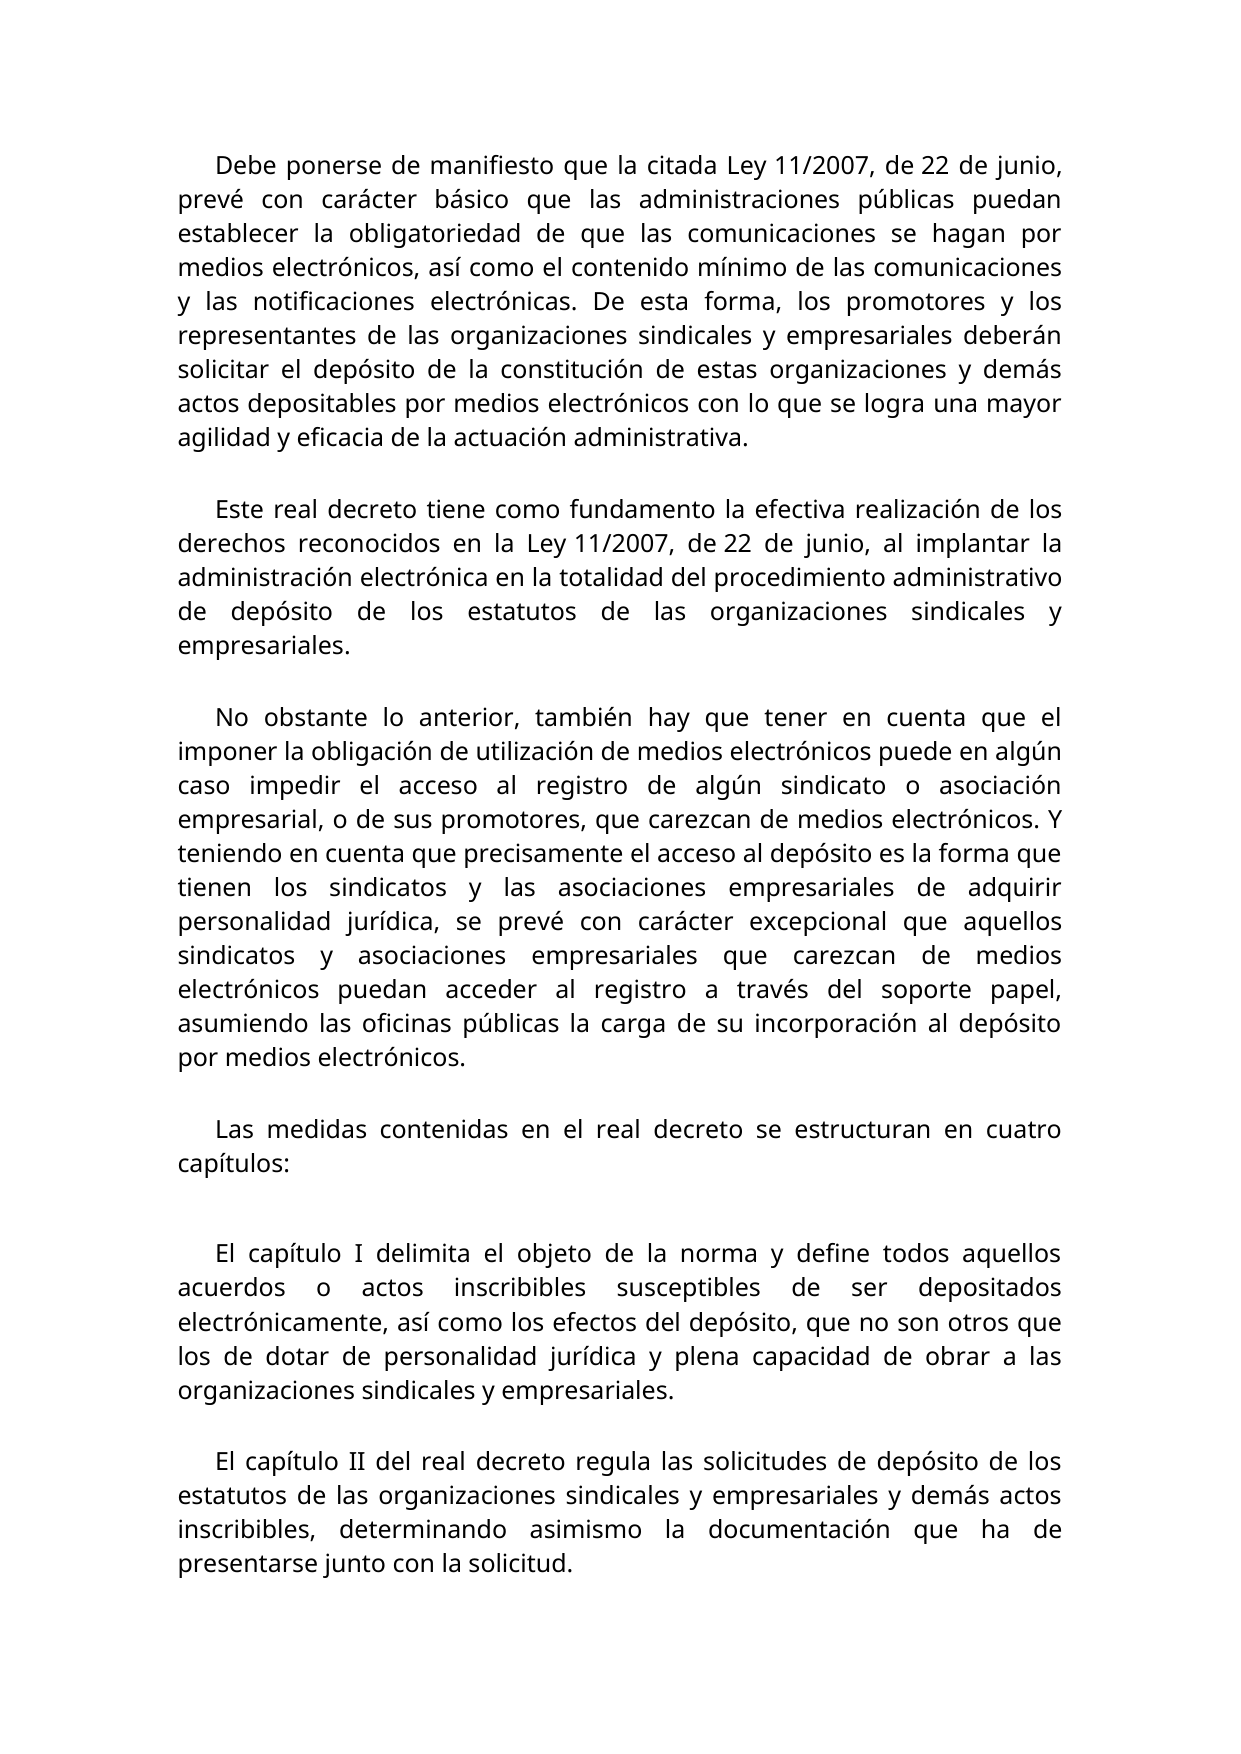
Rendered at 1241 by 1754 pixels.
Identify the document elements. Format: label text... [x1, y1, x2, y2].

text Este real decreto tiene como fundamento la efectiva realización de los derechos reconocidos en la Ley 11/2007, de 22 de junio, al implantar la administración electrónica en la totalidad del procedimiento administrativo de depósito de los estatutos de las organizaciones sindicales y empresariales. [177, 492, 1063, 662]
text Las medidas contenidas en el real decreto se estructuran en cuatro capítulos: [177, 1112, 1063, 1180]
text Debe ponerse de manifiesto que la citada Ley 11/2007, de 22 de junio, prevé con carácter básico que las administraciones públicas puedan establecer la obligatoriedad de que las comunicaciones se hagan por medios electrónicos, así como el contenido mínimo de las comunicaciones y las notificaciones electrónicas. De esta forma, los promotores y los representantes de las organizaciones sindicales y empresariales deberán solicitar el depósito de la constitución de estas organizaciones y demás actos depositables por medios electrónicos con lo que se logra una mayor agilidad y eficacia de la actuación administrativa. [177, 148, 1063, 454]
text No obstante lo anterior, también hay que tener en cuenta que el imponer la obligación de utilización de medios electrónicos puede en algún caso impedir el acceso al registro de algún sindicato o asociación empresarial, o de sus promotores, que carezcan de medios electrónicos. Y teniendo en cuenta que precisamente el acceso al depósito es la forma que tienen los sindicatos y las asociaciones empresariales de adquirir personalidad jurídica, se prevé con carácter excepcional que aquellos sindicatos y asociaciones empresariales que carezcan de medios electrónicos puedan acceder al registro a través del soporte papel, asumiendo las oficinas públicas la carga de su incorporación al depósito por medios electrónicos. [177, 699, 1063, 1074]
text El capítulo II del real decreto regula las solicitudes de depósito de los estatutos de las organizaciones sindicales y empresariales y demás actos inscribibles, determinando asimismo la documentación que ha de presentarse junto con la solicitud. [177, 1444, 1063, 1580]
text El capítulo I delimita el objeto de la norma y define todos aquellos acuerdos o actos inscribibles susceptibles de ser depositados electrónicamente, así como los efectos del depósito, que no son otros que los de dotar de personalidad jurídica y plena capacidad de obrar a las organizaciones sindicales y empresariales. [177, 1236, 1063, 1406]
